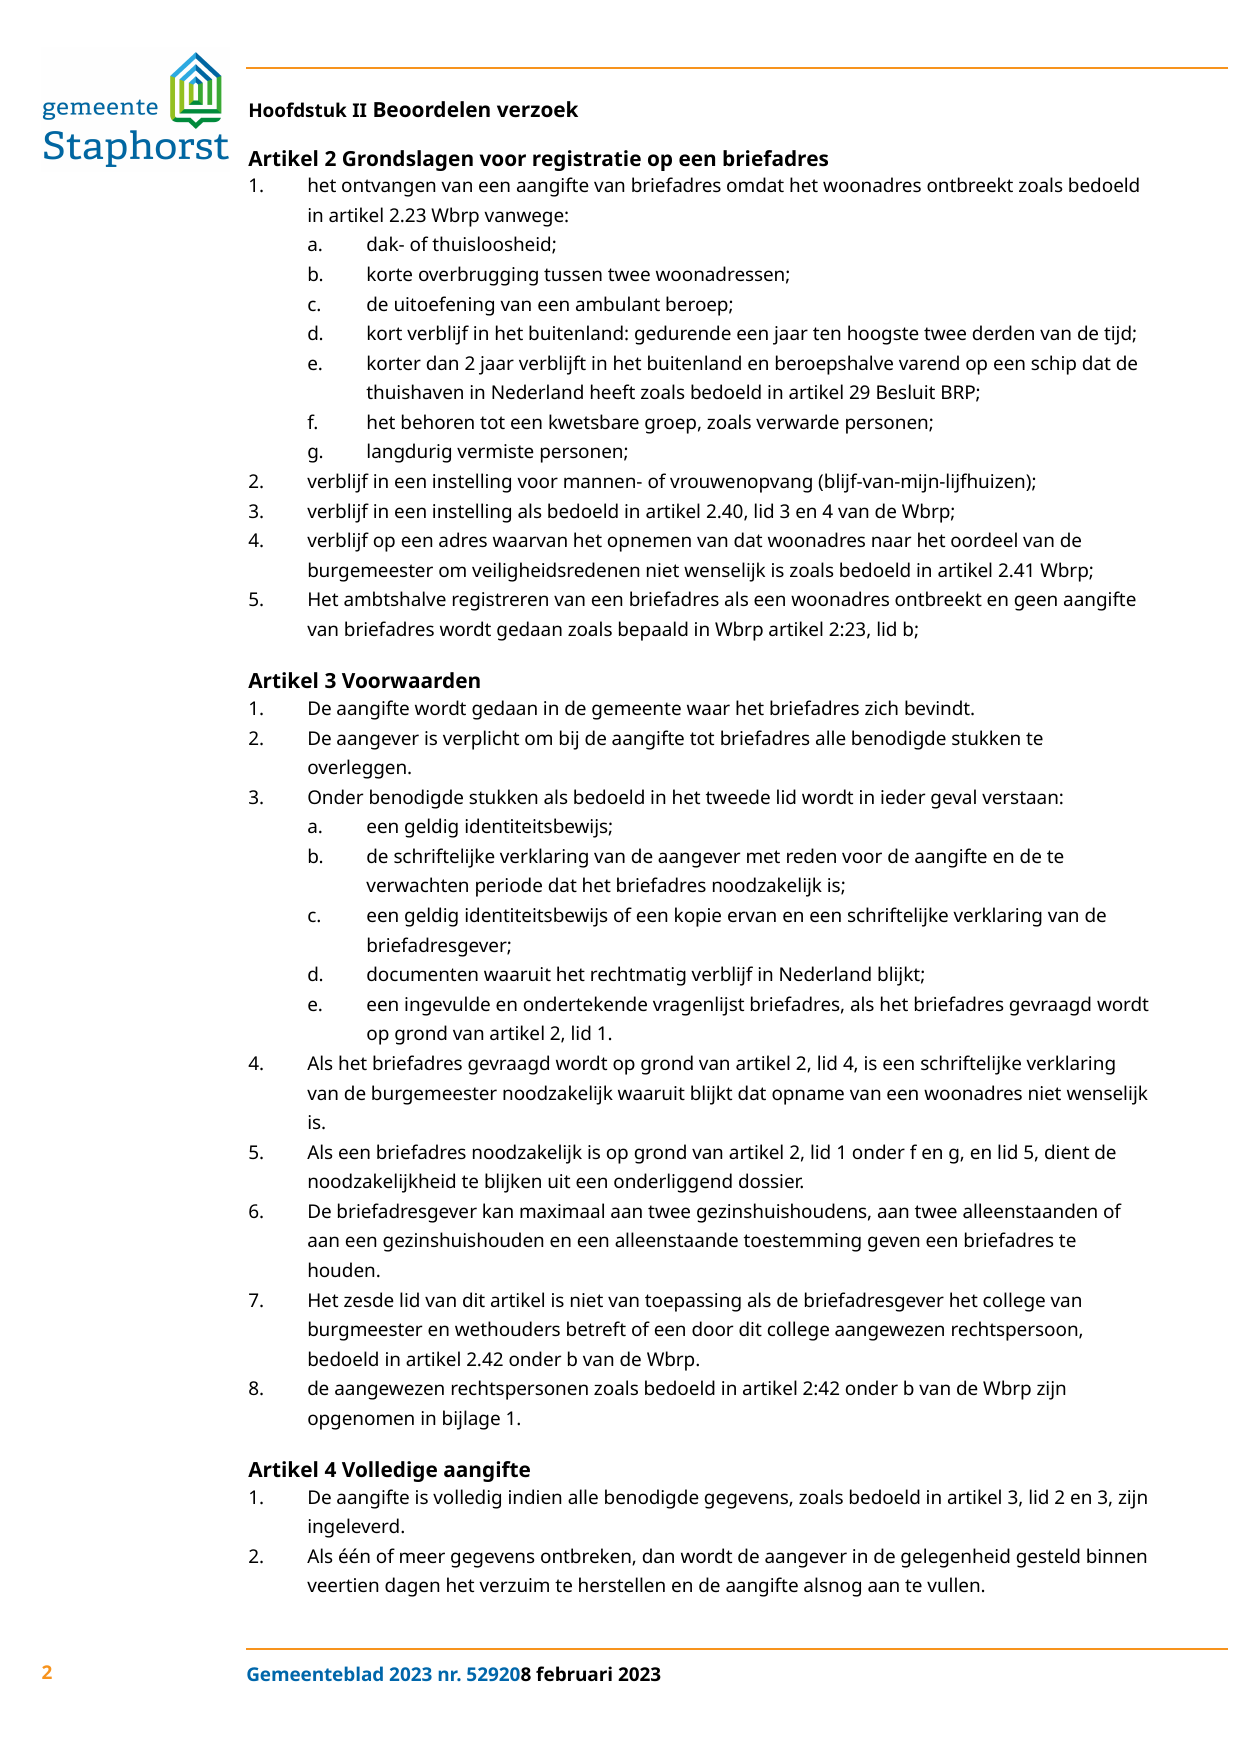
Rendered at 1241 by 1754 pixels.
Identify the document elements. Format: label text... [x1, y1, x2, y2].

text Hoofdstuk II Beoordelen verzoek [248, 95, 1152, 123]
list korter dan 2 jaar verblijft in het buitenland en beroepshalve varend op een schip dat de thuishaven in Nederland heeft zoals bedoeld in artikel 29 Besluit BRP; [307, 350, 1152, 405]
list korte overbrugging tussen twee woonadressen; [307, 261, 1152, 287]
list kort verblijf in het buitenland: gedurende een jaar ten hoogste twee derden van de tijd; [307, 320, 1152, 346]
list Als het briefadres gevraagd wordt op grond van artikel 2, lid 4, is een schriftelijke verklaring van de burgemeester noodzakelijk waaruit blijkt dat opname van een woonadres niet wenselijk is. [248, 1050, 1152, 1135]
list langdurig vermiste personen; [307, 439, 1152, 464]
list De aangifte is volledig indien alle benodigde gegevens, zoals bedoeld in artikel 3, lid 2 en 3, zijn ingeleverd. [248, 1484, 1152, 1539]
list Als een briefadres noodzakelijk is op grond van artikel 2, lid 1 onder f en g, en lid 5, dient de noodzakelijkheid te blijken uit een onderliggend dossier. [248, 1139, 1152, 1194]
list Het zesde lid van dit artikel is niet van toepassing als de briefadresgever het college van burgmeester en wethouders betreft of een door dit college aangewezen rechtspersoon, bedoeld in artikel 2.42 onder b van de Wbrp. [248, 1287, 1152, 1372]
list de schriftelijke verklaring van de aangever met reden voor de aangifte en de te verwachten periode dat het briefadres noodzakelijk is; [307, 843, 1152, 898]
list verblijf in een instelling als bedoeld in artikel 2.40, lid 3 en 4 van de Wbrp; [248, 498, 1152, 524]
list De aangifte wordt gedaan in de gemeente waar het briefadres zich bevindt. [248, 695, 1152, 721]
text Artikel 3 Voorwaarden [248, 667, 1152, 695]
list De briefadresgever kan maximaal aan twee gezinshuishoudens, aan twee alleenstaanden of aan een gezinshuishouden en een alleenstaande toestemming geven een briefadres te houden. [248, 1198, 1152, 1283]
list verblijf in een instelling voor mannen- of vrouwenopvang (blijf-van-mijn-lijfhuizen); [248, 468, 1152, 494]
list Onder benodigde stukken als bedoeld in het tweede lid wordt in ieder geval verstaan: [248, 784, 1152, 809]
list Als één of meer gegevens ontbreken, dan wordt de aangever in de gelegenheid gesteld binnen veertien dagen het verzuim te herstellen en de aangifte alsnog aan te vullen. [248, 1543, 1152, 1598]
list dak- of thuisloosheid; [307, 232, 1152, 257]
picture [41, 47, 231, 172]
list verblijf op een adres waarvan het opnemen van dat woonadres naar het oordeel van de burgemeester om veiligheidsredenen niet wenselijk is zoals bedoeld in artikel 2.41 Wbrp; [248, 527, 1152, 583]
list documenten waaruit het rechtmatig verblijf in Nederland blijkt; [307, 961, 1152, 987]
list het ontvangen van een aangifte van briefadres omdat het woonadres ontbreekt zoals bedoeld in artikel 2.23 Wbrp vanwege: [248, 172, 1152, 228]
text Artikel 2 Grondslagen voor registratie op een briefadres [248, 144, 1152, 172]
list het behoren tot een kwetsbare groep, zoals verwarde personen; [307, 409, 1152, 435]
text Artikel 4 Volledige aangifte [248, 1456, 1152, 1484]
list een ingevulde en ondertekende vragenlijst briefadres, als het briefadres gevraagd wordt op grond van artikel 2, lid 1. [307, 991, 1152, 1046]
list een geldig identiteitsbewijs; [307, 813, 1152, 839]
list de aangewezen rechtspersonen zoals bedoeld in artikel 2:42 onder b van de Wbrp zijn opgenomen in bijlage 1. [248, 1376, 1152, 1431]
list de uitoefening van een ambulant beroep; [307, 291, 1152, 317]
list Het ambtshalve registreren van een briefadres als een woonadres ontbreekt en geen aangifte van briefadres wordt gedaan zoals bepaald in Wbrp artikel 2:23, lid b; [248, 587, 1152, 642]
list De aangever is verplicht om bij de aangifte tot briefadres alle benodigde stukken te overleggen. [248, 725, 1152, 780]
list een geldig identiteitsbewijs of een kopie ervan en een schriftelijke verklaring van de briefadresgever; [307, 902, 1152, 957]
